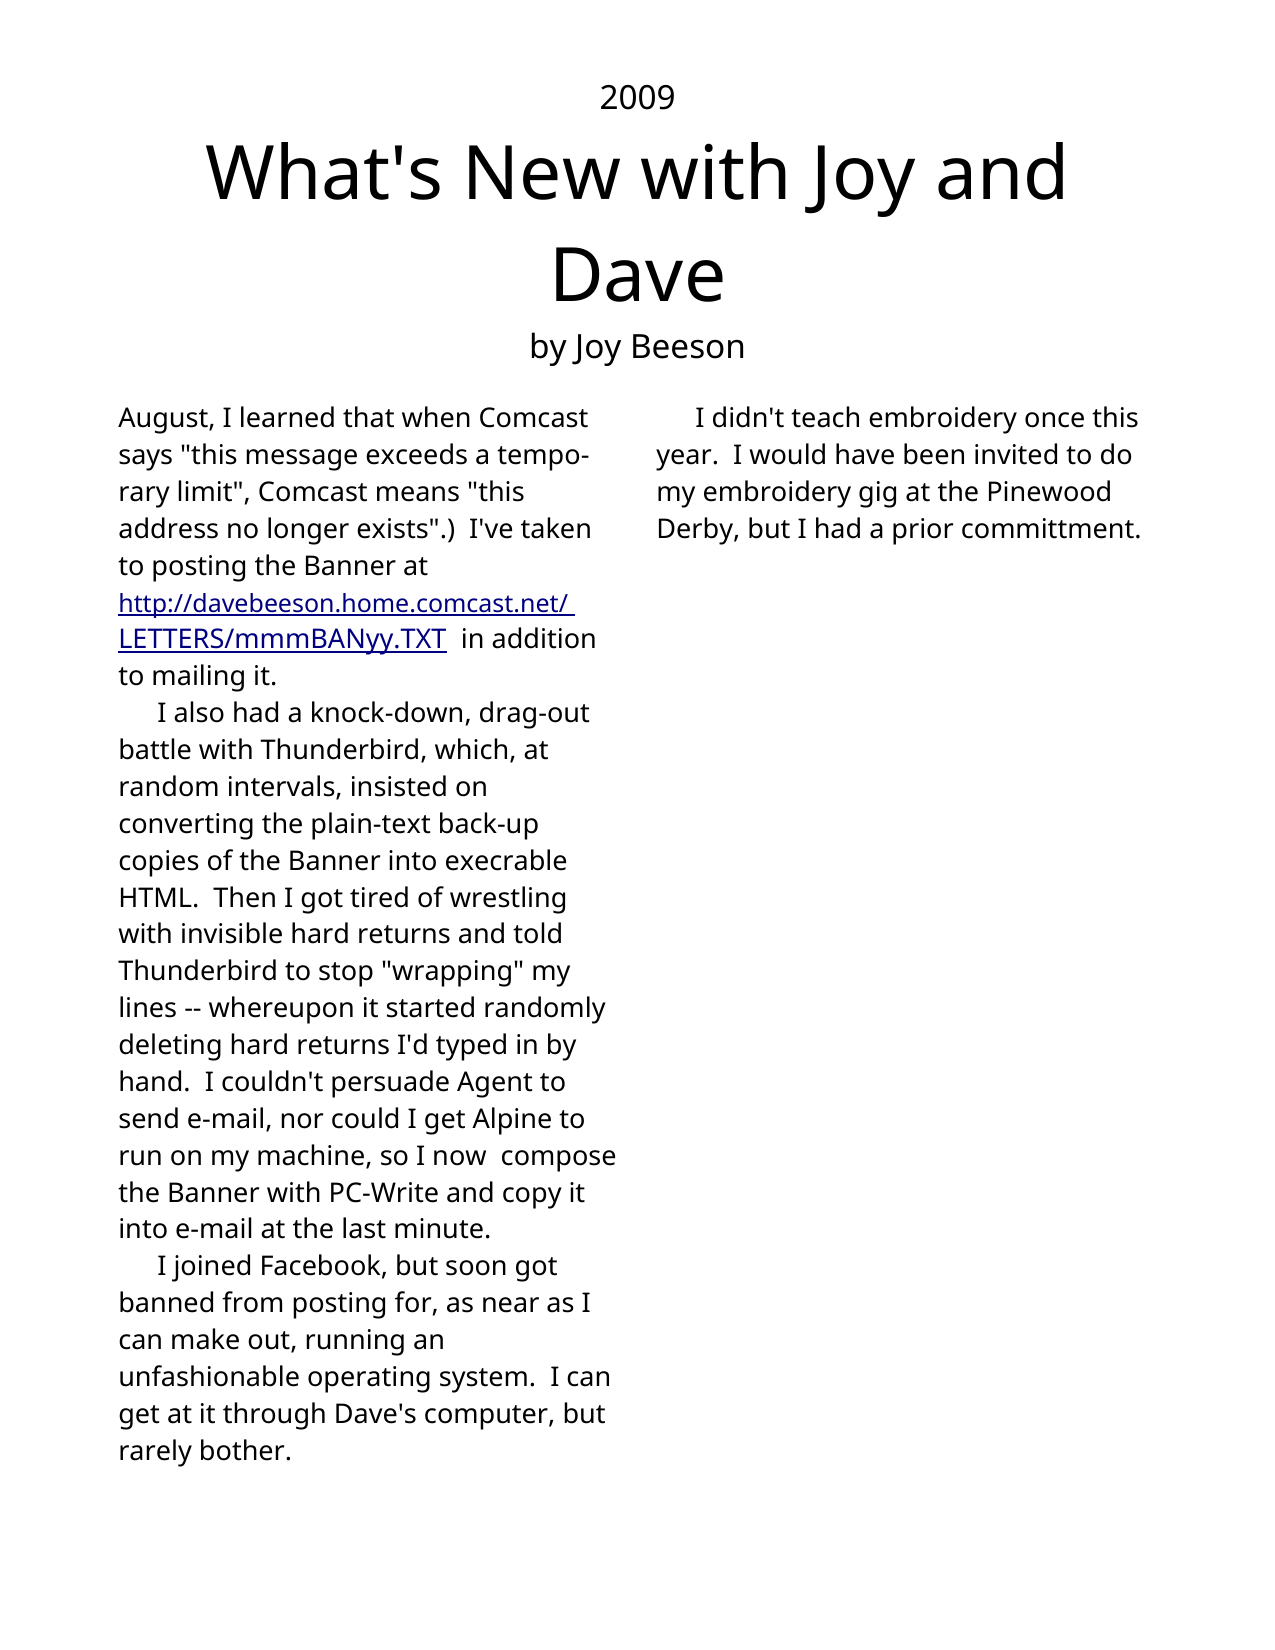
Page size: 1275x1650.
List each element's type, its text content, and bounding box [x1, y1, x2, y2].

text I joined Facebook, but soon got banned from posting for, as near as I can make out, running an unfashionable operating system. I can get at it through Dave's computer, but rarely bother. [118, 1247, 619, 1468]
text I also had a knock-down, drag-out battle with Thunderbird, which, at random intervals, insisted on converting the plain-text back-up copies of the Banner into execrable HTML. Then I got tired of wrestling with invisible hard returns and told Thunderbird to stop "wrapping" my lines -- whereupon it started randomly deleting hard returns I'd typed in by hand. I couldn't persuade Agent to send e-mail, nor could I get Alpine to run on my machine, so I now compose the Banner with PC-Write and copy it into e-mail at the last minute. [118, 694, 619, 1247]
text August, I learned that when Comcast says "this message exceeds a tempo-rary limit", Comcast means "this address no longer exists".) I've taken to posting the Banner at http://davebeeson.home.comcast.net/ LETTERS/mmmBANyy.TXT in addition to mailing it. [118, 399, 619, 694]
text I didn't teach embroidery once this year. I would have been invited to do my embroidery gig at the Pinewood Derby, but I had a prior committment. [656, 399, 1157, 546]
